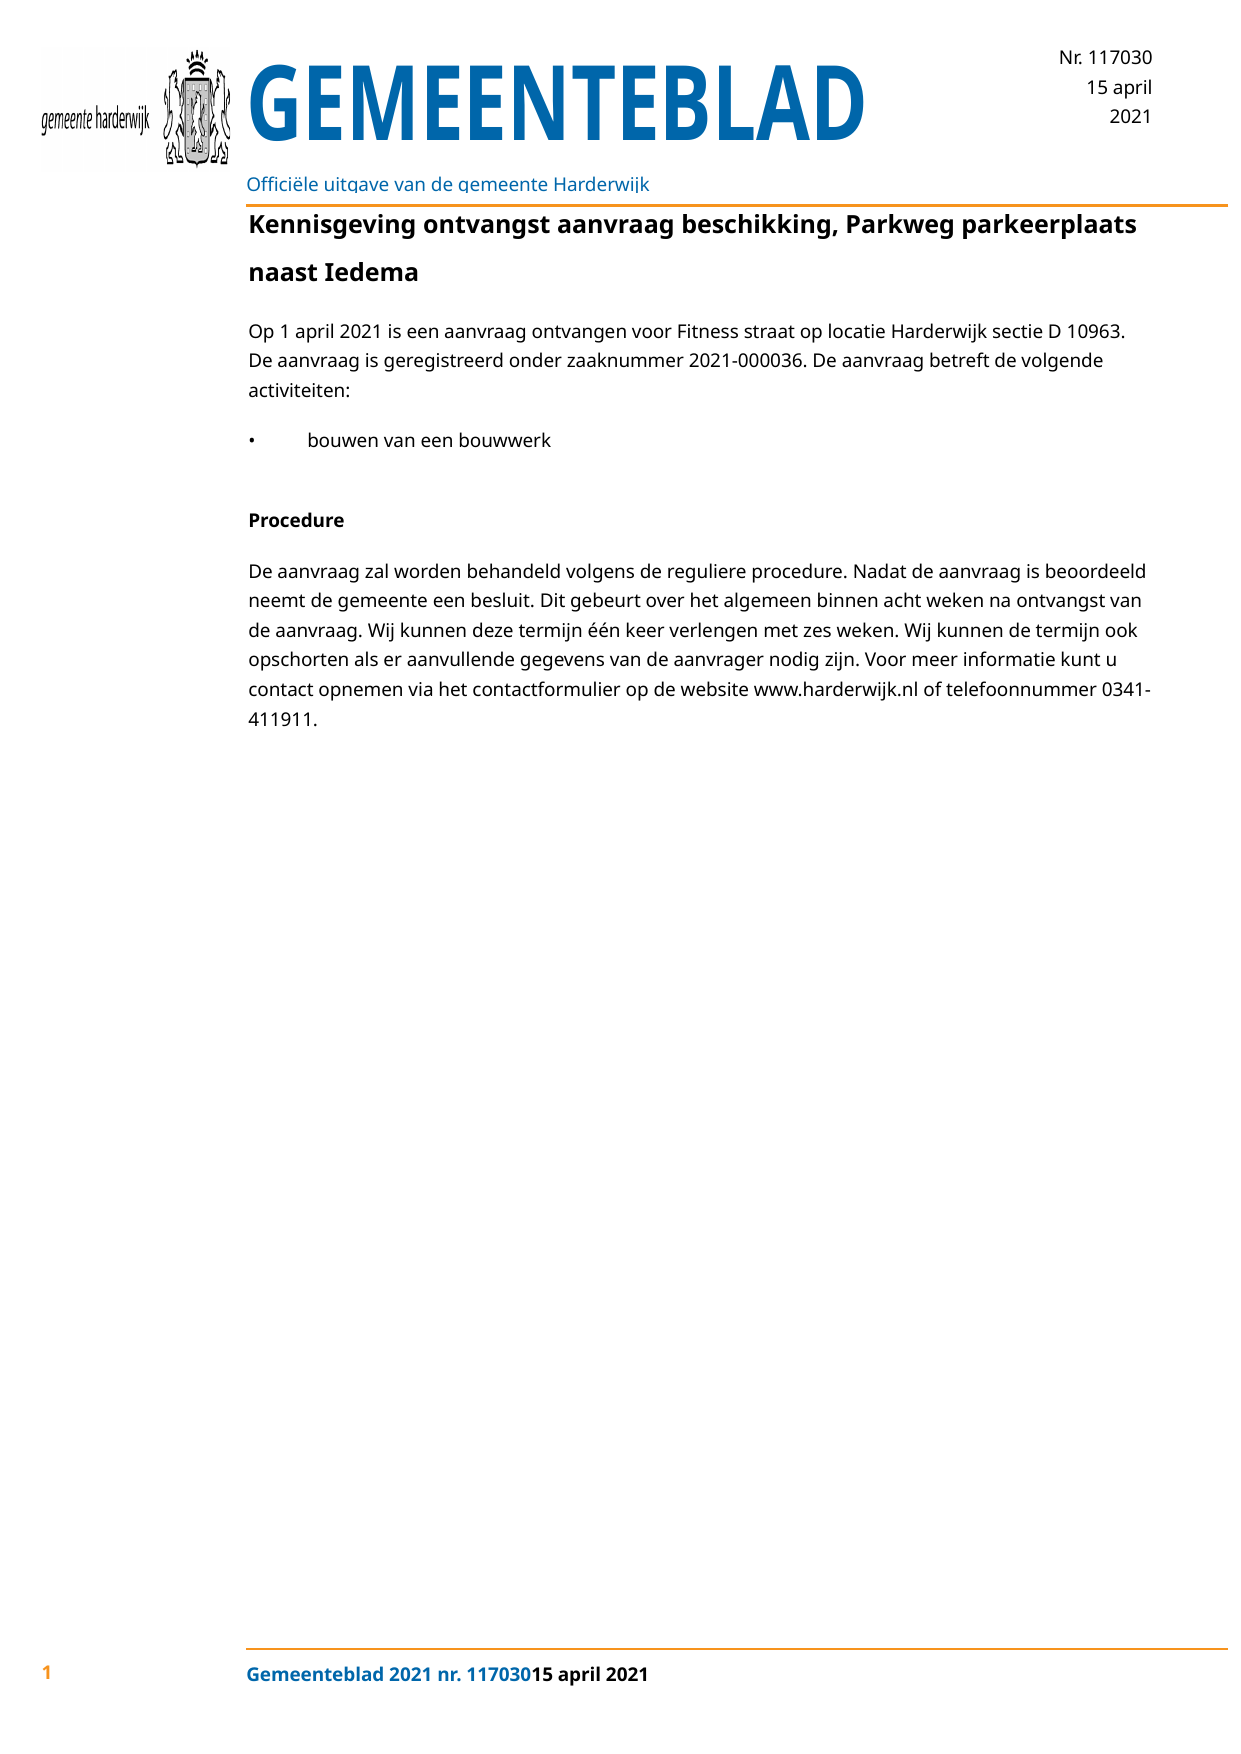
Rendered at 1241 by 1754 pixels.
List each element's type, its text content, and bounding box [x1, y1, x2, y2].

list bouwen van een bouwwerk [248, 427, 1152, 453]
text Procedure [248, 507, 1152, 533]
text Op 1 april 2021 is een aanvraag ontvangen voor Fitness straat op locatie Harderwijk sectie D 10963. De aanvraag is geregistreerd onder zaaknummer 2021-000036. De aanvraag betreft de volgende activiteiten: [248, 318, 1152, 403]
text De aanvraag zal worden behandeld volgens de reguliere procedure. Nadat de aanvraag is beoordeeld neemt de gemeente een besluit. Dit gebeurt over het algemeen binnen acht weken na ontvangst van de aanvraag. Wij kunnen deze termijn één keer verlengen met zes weken. Wij kunnen de termijn ook opschorten als er aanvullende gegevens van de aanvrager nodig zijn. Voor meer informatie kunt u contact opnemen via het contactformulier op de website www.harderwijk.nl of telefoonnummer 0341-411911. [248, 558, 1152, 732]
picture [41, 47, 231, 172]
text Kennisgeving ontvangst aanvraag beschikking, Parkweg parkeerplaats naast Iedema [248, 207, 1152, 288]
